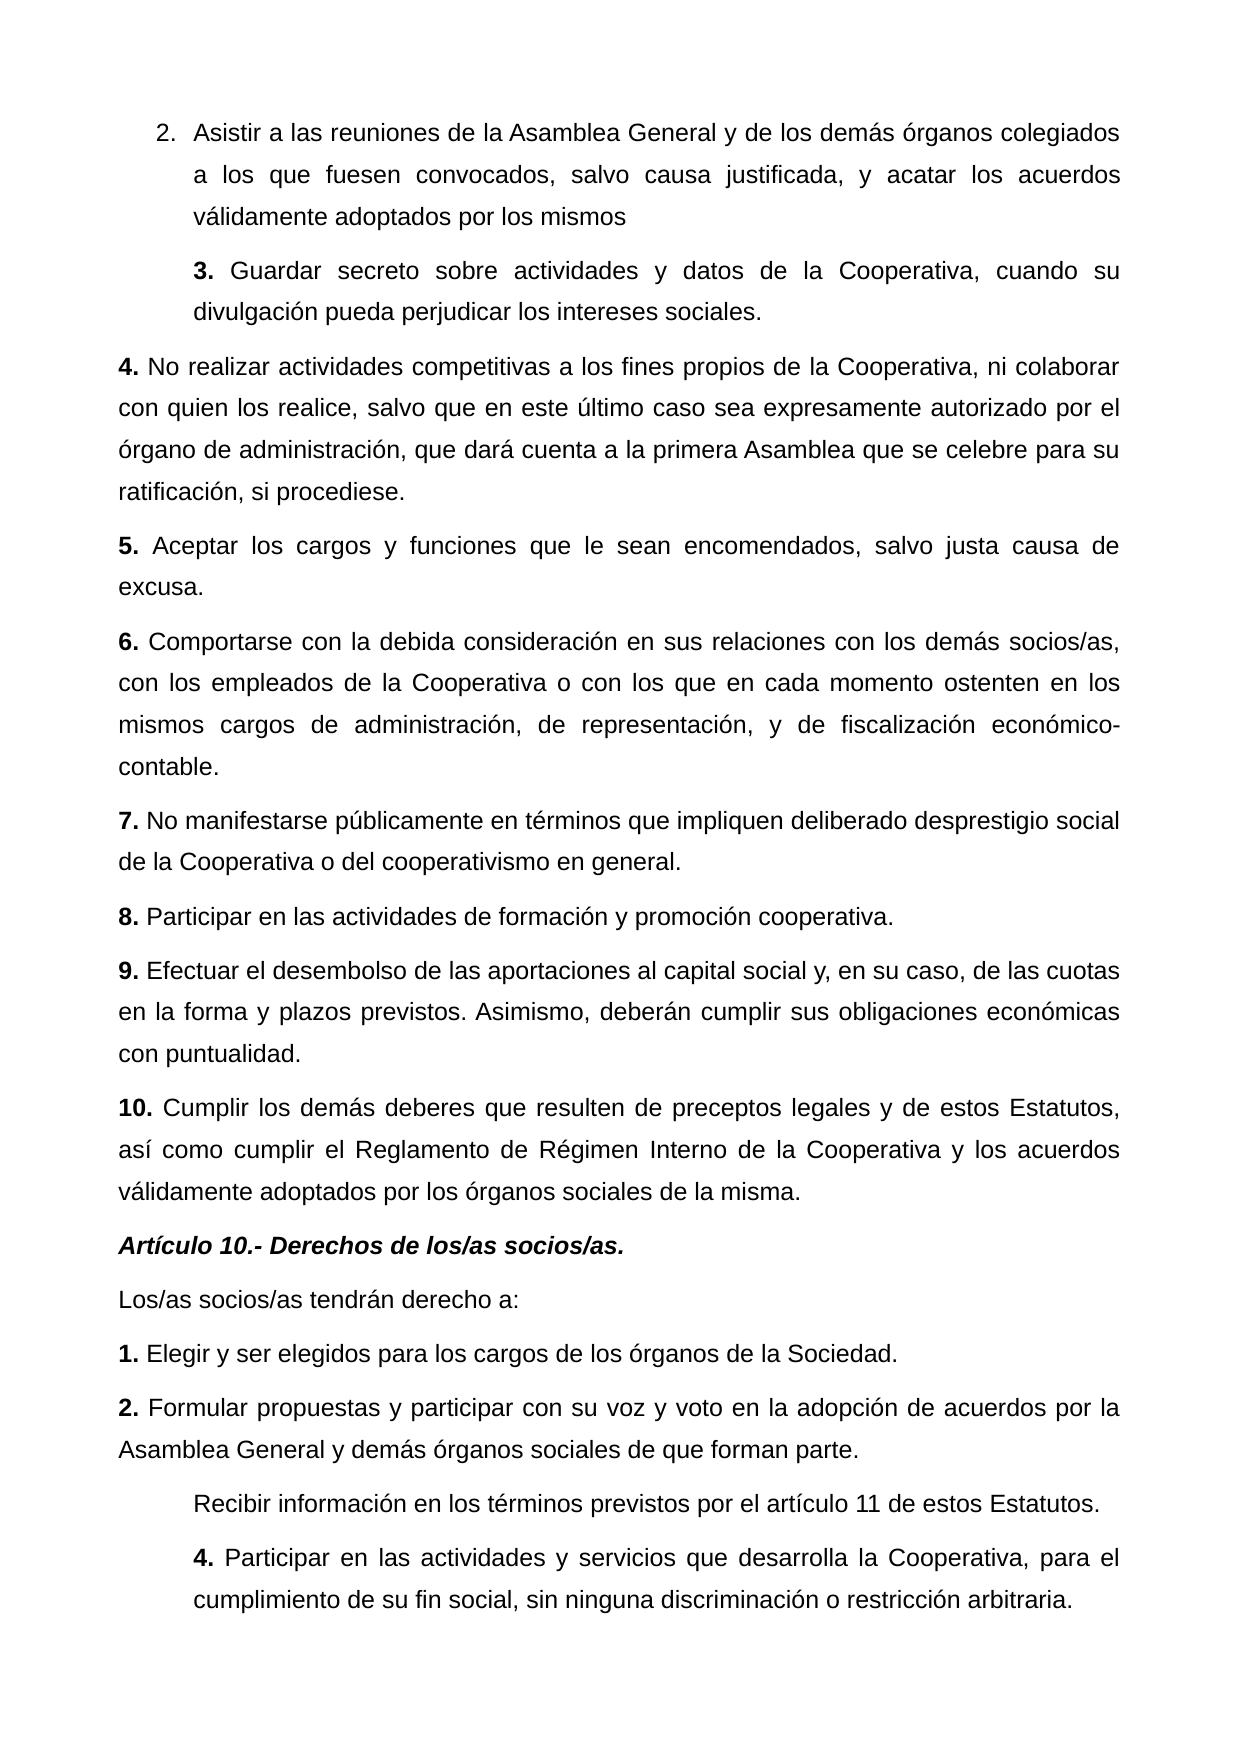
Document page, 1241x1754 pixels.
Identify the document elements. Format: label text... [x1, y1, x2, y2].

text 5. Aceptar los cargos y funciones que le sean encomendados, salvo justa causa de excusa. [118, 531, 1122, 601]
text Los/as socios/as tendrán derecho a: [118, 1285, 1122, 1313]
list Recibir información en los términos previstos por el artículo 11 de estos Estatutos. [156, 1489, 1122, 1518]
text 4. No realizar actividades competitivas a los fines propios de la Cooperativa, ni colaborar con quien los realice, salvo que en este último caso sea expresamente autorizado por el órgano de administración, que dará cuenta a la primera Asamblea que se celebre para su ratificación, si procediese. [118, 351, 1122, 505]
text Artículo 10.- Derechos de los/as socios/as. [118, 1231, 1122, 1259]
text 2. Formular propuestas y participar con su voz y voto en la adopción de acuerdos por la Asamblea General y demás órganos sociales de que forman parte. [118, 1393, 1122, 1463]
text 9. Efectuar el desembolso de las aportaciones al capital social y, en su caso, de las cuotas en la forma y plazos previstos. Asimismo, deberán cumplir sus obligaciones económicas con puntualidad. [118, 956, 1122, 1068]
text 10. Cumplir los demás deberes que resulten de preceptos legales y de estos Estatutos, así como cumplir el Reglamento de Régimen Interno de la Cooperativa y los acuerdos válidamente adoptados por los órganos sociales de la misma. [118, 1093, 1122, 1205]
text 8. Participar en las actividades de formación y promoción cooperativa. [118, 901, 1122, 930]
list 4. Participar en las actividades y servicios que desarrolla la Cooperativa, para el cumplimiento de su fin social, sin ninguna discriminación o restricción arbitraria. [156, 1543, 1122, 1613]
text 1. Elegir y ser elegidos para los cargos de los órganos de la Sociedad. [118, 1339, 1122, 1368]
text 7. No manifestarse públicamente en términos que impliquen deliberado desprestigio social de la Cooperativa o del cooperativismo en general. [118, 806, 1122, 876]
list Asistir a las reuniones de la Asamblea General y de los demás órganos colegiados a los que fuesen convocados, salvo causa justificada, y acatar los acuerdos válidamente adoptados por los mismos [156, 118, 1122, 230]
list 3. Guardar secreto sobre actividades y datos de la Cooperativa, cuando su divulgación pueda perjudicar los intereses sociales. [156, 256, 1122, 326]
text 6. Comportarse con la debida consideración en sus relaciones con los demás socios/as, con los empleados de la Cooperativa o con los que en cada momento ostenten en los mismos cargos de administración, de representación, y de fiscalización económico-contable. [118, 626, 1122, 780]
